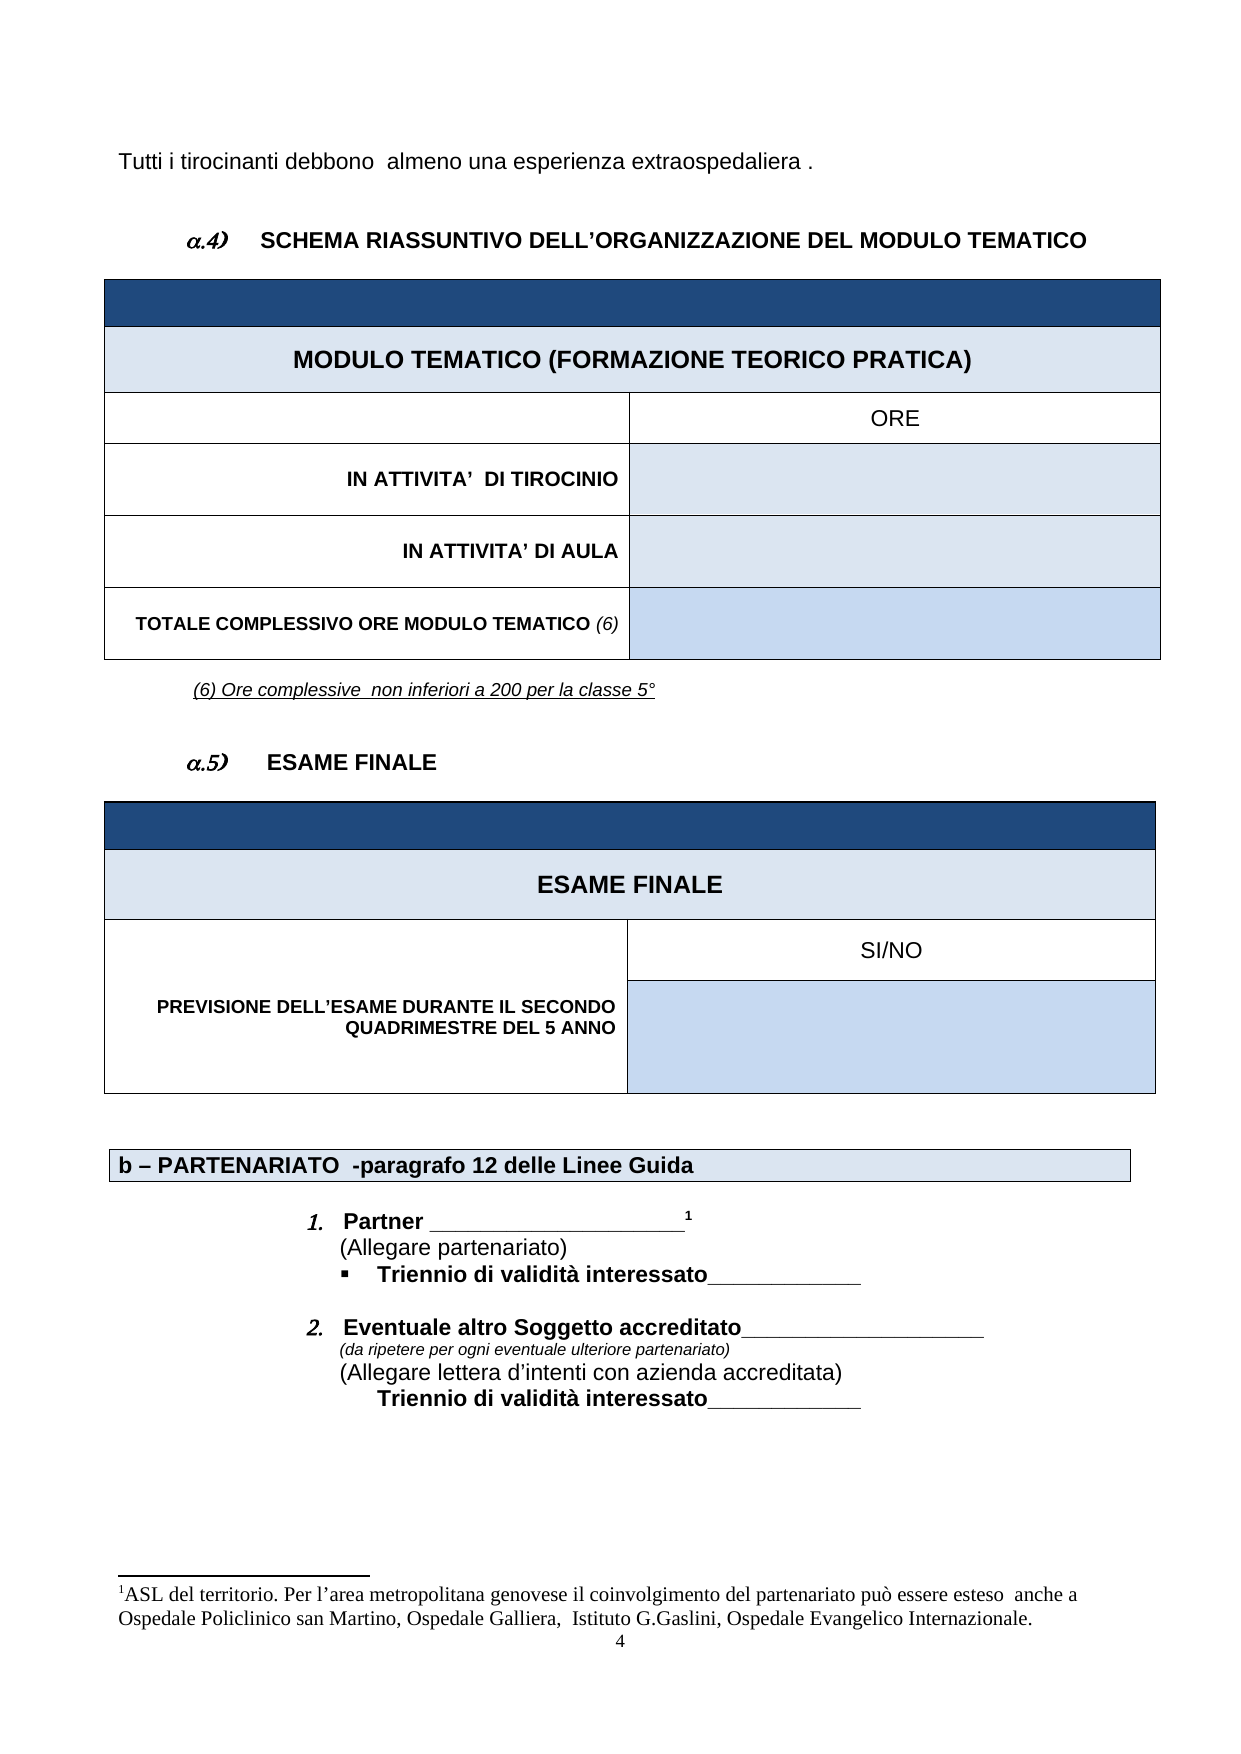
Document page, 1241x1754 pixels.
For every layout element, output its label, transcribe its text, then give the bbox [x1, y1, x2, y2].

table_cell SI/NO [628, 920, 1155, 980]
list ESAME FINALE [185, 749, 1122, 775]
list Eventuale altro Soggetto accreditato___________________ [306, 1313, 1122, 1340]
table_cell ORE [630, 393, 1160, 443]
list (Allegare partenariato) [339, 1234, 1122, 1261]
text (da ripetere per ogni eventuale ulteriore partenariato) [339, 1340, 1122, 1359]
table_cell [105, 393, 629, 443]
list ASL del territorio. Per l’area metropolitana genovese il coinvolgimento del partenariato può essere esteso anche a Ospedale Policlinico san Martino, Ospedale Galliera, Istituto G.Gaslini, Ospedale Evangelico Internazionale. [118, 1582, 1122, 1630]
table_cell [630, 588, 1160, 659]
text b – PARTENARIATO -paragrafo 12 delle Linee Guida [110, 1150, 1130, 1181]
text Tutti i tirocinanti debbono almeno una esperienza extraospedaliera . [118, 148, 1122, 174]
list SCHEMA RIASSUNTIVO DELL’ORGANIZZAZIONE DEL MODULO TEMATICO [185, 227, 1122, 253]
table_cell ESAME FINALE [105, 850, 1155, 919]
list Triennio di validità interessato____________ [339, 1385, 1122, 1412]
list Partner ____________________ [306, 1208, 1122, 1234]
table_header [105, 280, 1160, 326]
list Triennio di validità interessato____________ [339, 1261, 1122, 1287]
table_cell IN ATTIVITA’ DI TIROCINIO [105, 444, 629, 514]
table_cell PREVISIONE DELL’ESAME DURANTE IL SECONDO QUADRIMESTRE DEL 5 ANNO [105, 920, 627, 1093]
table_cell [630, 444, 1160, 514]
table_header [105, 803, 1155, 849]
table_cell MODULO TEMATICO (FORMAZIONE TEORICO PRATICA) [105, 327, 1160, 392]
table_cell [628, 981, 1155, 1093]
table_cell IN ATTIVITA’ DI AULA [105, 516, 629, 587]
table_cell [630, 516, 1160, 587]
list (Allegare lettera d’intenti con azienda accreditata) [339, 1359, 1122, 1385]
table_cell TOTALE COMPLESSIVO ORE MODULO TEMATICO (6) [105, 588, 629, 659]
text (6) Ore complessive non inferiori a 200 per la classe 5° [193, 679, 1122, 701]
